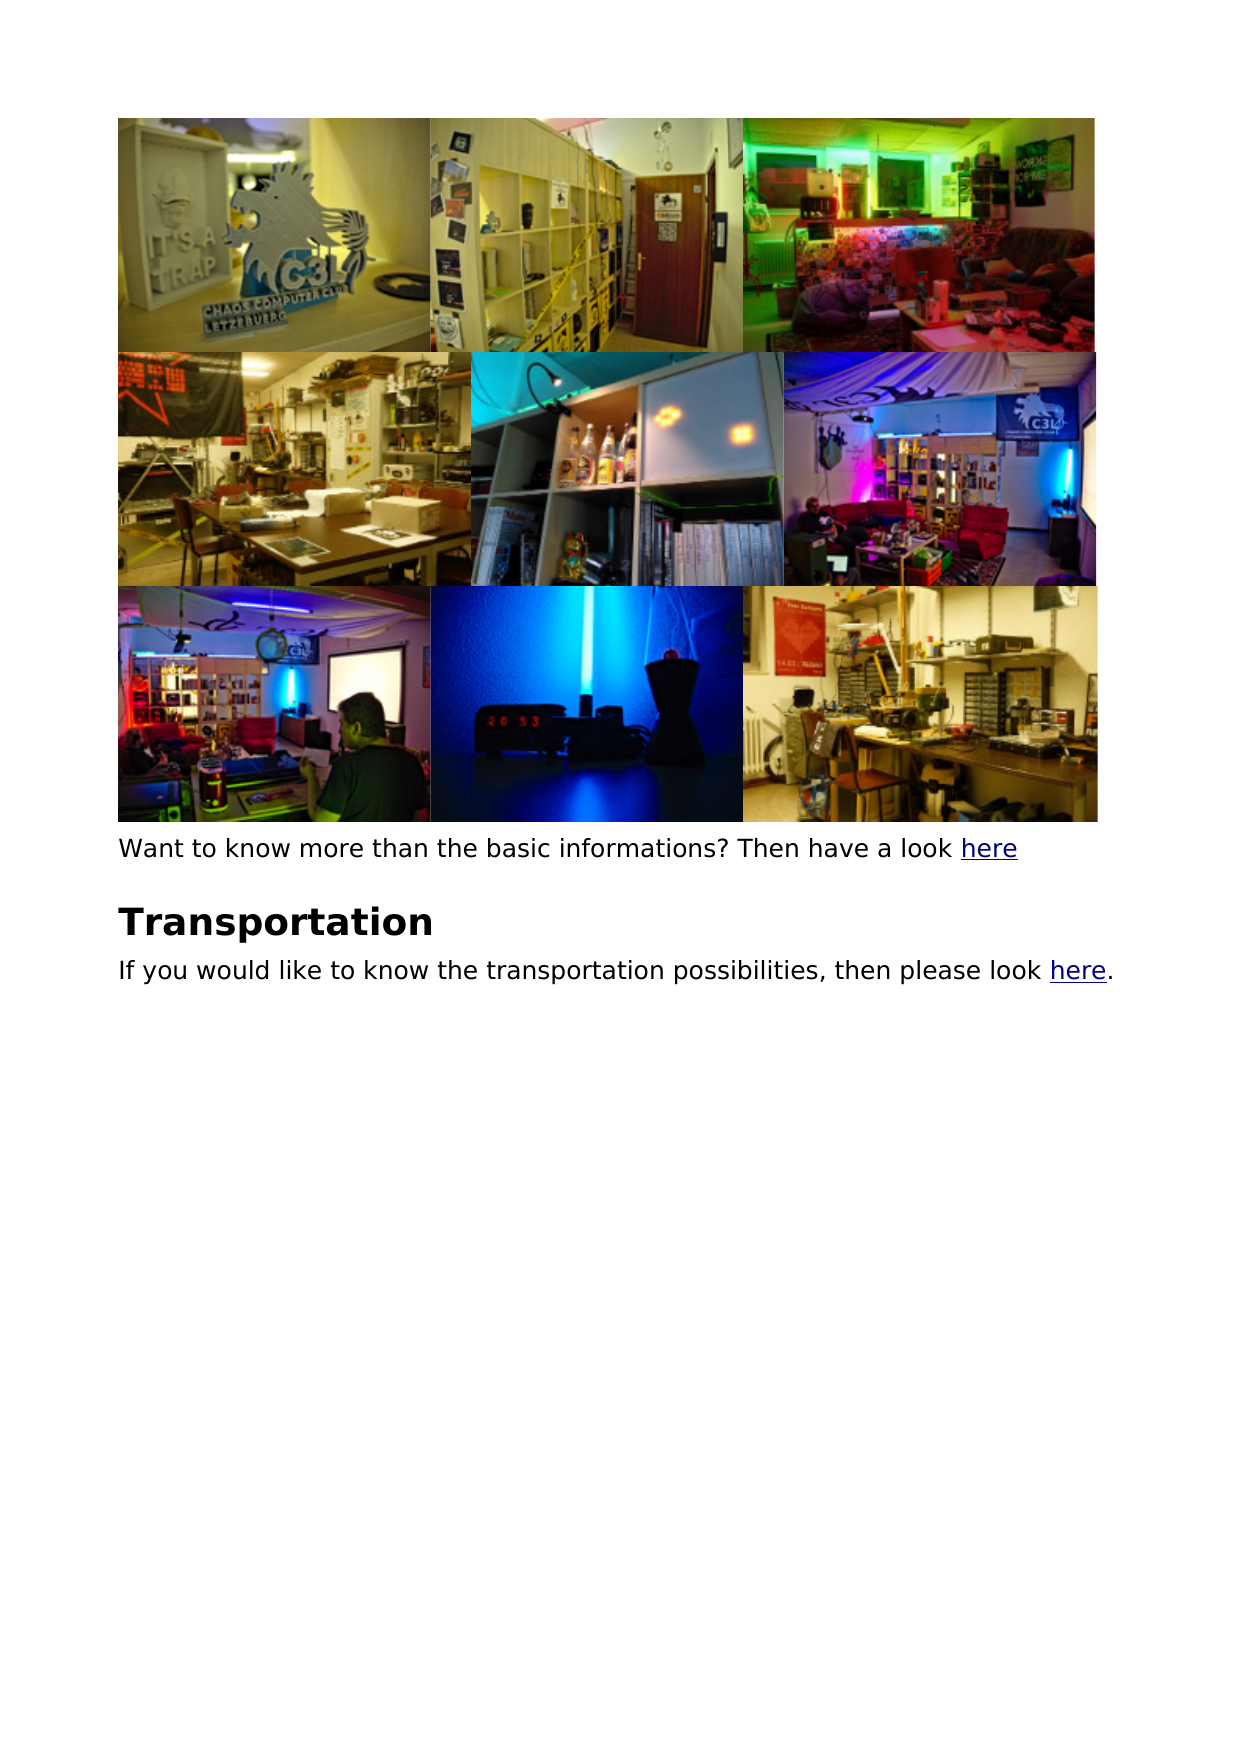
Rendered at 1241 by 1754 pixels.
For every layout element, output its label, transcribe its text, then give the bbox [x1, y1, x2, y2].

picture [118, 118, 1098, 822]
text If you would like to know the transportation possibilities, then please look here. [118, 957, 1122, 986]
text Want to know more than the basic informations? Then have a look here [118, 834, 1122, 863]
subtitle Transportation [118, 900, 1122, 944]
